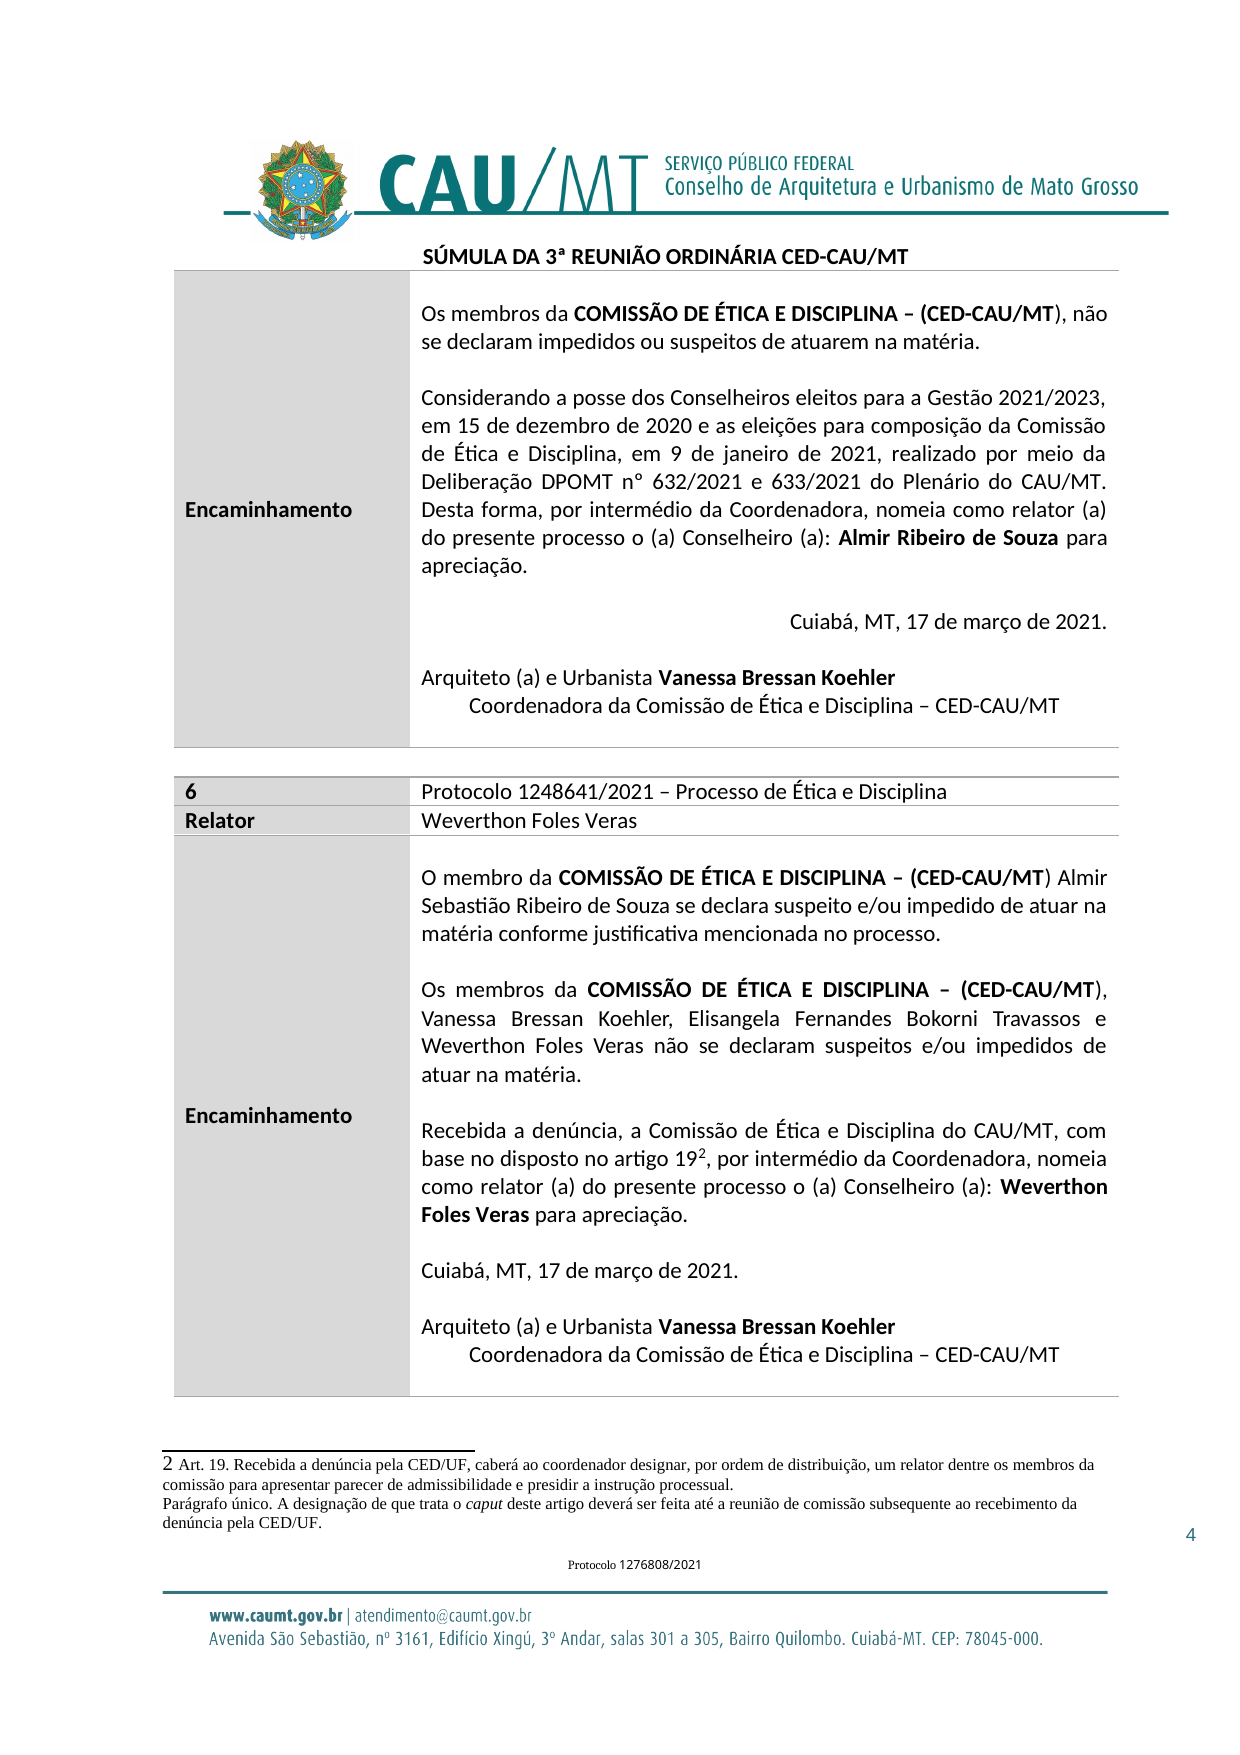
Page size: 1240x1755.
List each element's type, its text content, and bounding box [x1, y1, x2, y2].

table_cell Encaminhamento [174, 836, 410, 1396]
table_cell Relator [174, 806, 410, 834]
table_cell O membro da COMISSÃO DE ÉTICA E DISCIPLINA – (CED-CAU/MT) Almir Sebastião Ribeiro de Souza se declara suspeito e/ou impedido de atuar na matéria conforme justificativa mencionada no processo. Os membros da COMISSÃO DE ÉTICA E DISCIPLINA – (CED-CAU/MT), Vanessa Bressan Koehler, Elisangela Fernandes Bokorni Travassos e Weverthon Foles Veras não se declaram suspeitos e/ou impedidos de atuar na matéria. Recebida a denúncia, a Comissão de Ética e Disciplina do CAU/MT, com base no disposto no artigo 19, por intermédio da Coordenadora, nomeia como relator (a) do presente processo o (a) Conselheiro (a): Weverthon Foles Veras para apreciação. Cuiabá, MT, 17 de março de 2021. Arquiteto (a) e Urbanista Vanessa Bressan Koehler Coordenadora da Comissão de Ética e Disciplina – CED-CAU/MT [410, 836, 1119, 1396]
table_header Protocolo 1248641/2021 – Processo de Ética e Disciplina [410, 778, 1119, 805]
table_cell Weverthon Foles Veras [410, 806, 1119, 834]
table_cell Encaminhamento [174, 271, 410, 747]
table_header 6 [174, 778, 410, 805]
table_cell Os membros da COMISSÃO DE ÉTICA E DISCIPLINA – (CED-CAU/MT), não se declaram impedidos ou suspeitos de atuarem na matéria. Considerando a posse dos Conselheiros eleitos para a Gestão 2021/2023, em 15 de dezembro de 2020 e as eleições para composição da Comissão de Ética e Disciplina, em 9 de janeiro de 2021, realizado por meio da Deliberação DPOMT nº 632/2021 e 633/2021 do Plenário do CAU/MT. Desta forma, por intermédio da Coordenadora, nomeia como relator (a) do presente processo o (a) Conselheiro (a): Almir Ribeiro de Souza para apreciação. Cuiabá, MT, 17 de março de 2021. Arquiteto (a) e Urbanista Vanessa Bressan Koehler Coordenadora da Comissão de Ética e Disciplina – CED-CAU/MT [410, 271, 1119, 747]
